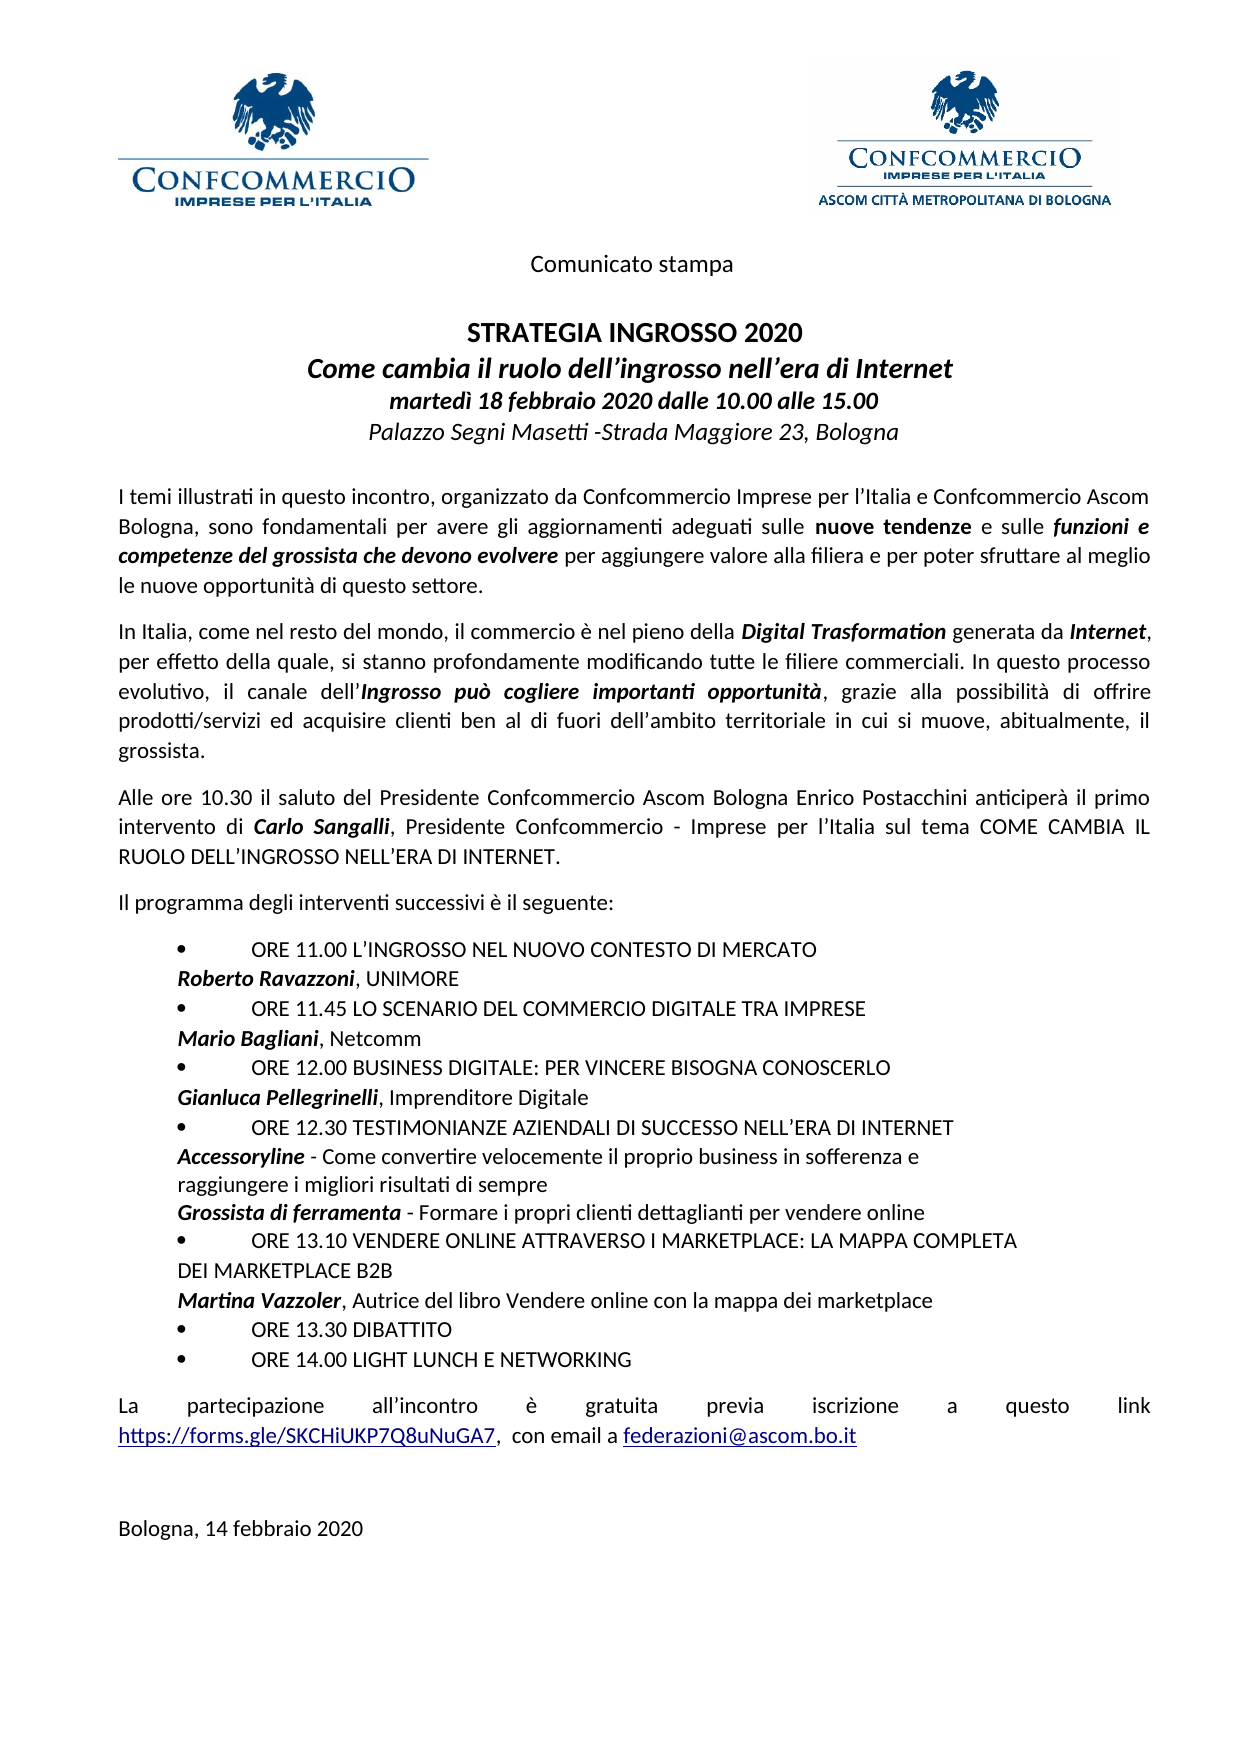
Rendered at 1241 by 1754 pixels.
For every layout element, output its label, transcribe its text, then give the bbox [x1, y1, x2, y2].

text La partecipazione all’incontro è gratuita previa iscrizione a questo link https://forms.gle/SKCHiUKP7Q8uNuGA7, con email a federazioni@ascom.bo.it [118, 1392, 1152, 1449]
text Comunicato stampa [118, 248, 1152, 278]
text Gianluca Pellegrinelli, Imprenditore Digitale [177, 1083, 1152, 1111]
list ORE 12.00 BUSINESS DIGITALE: PER VINCERE BISOGNA CONOSCERLO [177, 1053, 1152, 1081]
list ORE 12.30 TESTIMONIANZE AZIENDALI DI SUCCESSO NELL’ERA DI INTERNET [177, 1113, 1152, 1141]
text Roberto Ravazzoni, UNIMORE [177, 964, 1152, 992]
list ORE 11.45 LO SCENARIO DEL COMMERCIO DIGITALE TRA IMPRESE [177, 994, 1152, 1022]
text DEI MARKETPLACE B2B [177, 1256, 1152, 1284]
text Palazzo Segni Masetti -Strada Maggiore 23, Bologna [118, 416, 1152, 446]
list ORE 13.10 VENDERE ONLINE ATTRAVERSO I MARKETPLACE: LA MAPPA COMPLETA [177, 1227, 1152, 1254]
list ORE 11.00 L’INGROSSO NEL NUOVO CONTESTO DI MERCATO [177, 935, 1152, 963]
list ORE 13.30 DIBATTITO [177, 1316, 1152, 1344]
text Mario Bagliani, Netcomm [177, 1024, 1152, 1052]
text I temi illustrati in questo incontro, organizzato da Confcommercio Imprese per l’Italia e Confcommercio Ascom Bologna, sono fondamentali per avere gli aggiornamenti adeguati sulle nuove tendenze e sulle funzioni e competenze del grossista che devono evolvere per aggiungere valore alla filiera e per poter sfruttare al meglio le nuove opportunità di questo settore. [118, 482, 1152, 599]
text Come cambia il ruolo dell’ingrosso nell’era di Internet [118, 350, 1152, 385]
text STRATEGIA INGROSSO 2020 [118, 314, 1152, 350]
text raggiungere i migliori risultati di sempre [177, 1171, 1152, 1198]
text martedì 18 febbraio 2020 dalle 10.00 alle 15.00 [118, 385, 1152, 416]
text Bologna, 14 febbraio 2020 [118, 1514, 1122, 1542]
text In Italia, come nel resto del mondo, il commercio è nel pieno della Digital Trasformation generata da Internet, per effetto della quale, si stanno profondamente modificando tutte le filiere commerciali. In questo processo evolutivo, il canale dell’Ingrosso può cogliere importanti opportunità, grazie alla possibilità di offrire prodotti/servizi ed acquisire clienti ben al di fuori dell’ambito territoriale in cui si muove, abitualmente, il grossista. [118, 617, 1152, 764]
text Grossista di ferramenta - Formare i propri clienti dettaglianti per vendere online [177, 1198, 1152, 1227]
text Martina Vazzoler, Autrice del libro Vendere online con la mappa dei marketplace [177, 1286, 1152, 1314]
text Il programma degli interventi successivi è il seguente: [118, 888, 1152, 916]
text Alle ore 10.30 il saluto del Presidente Confcommercio Ascom Bologna Enrico Postacchini anticiperà il primo intervento di Carlo Sangalli, Presidente Confcommercio - Imprese per l’Italia sul tema COME CAMBIA IL RUOLO DELL’INGROSSO NELL’ERA DI INTERNET. [118, 783, 1152, 870]
text Accessoryline - Come convertire velocemente il proprio business in sofferenza e [177, 1142, 1152, 1171]
list ORE 14.00 LIGHT LUNCH E NETWORKING [177, 1345, 1152, 1373]
